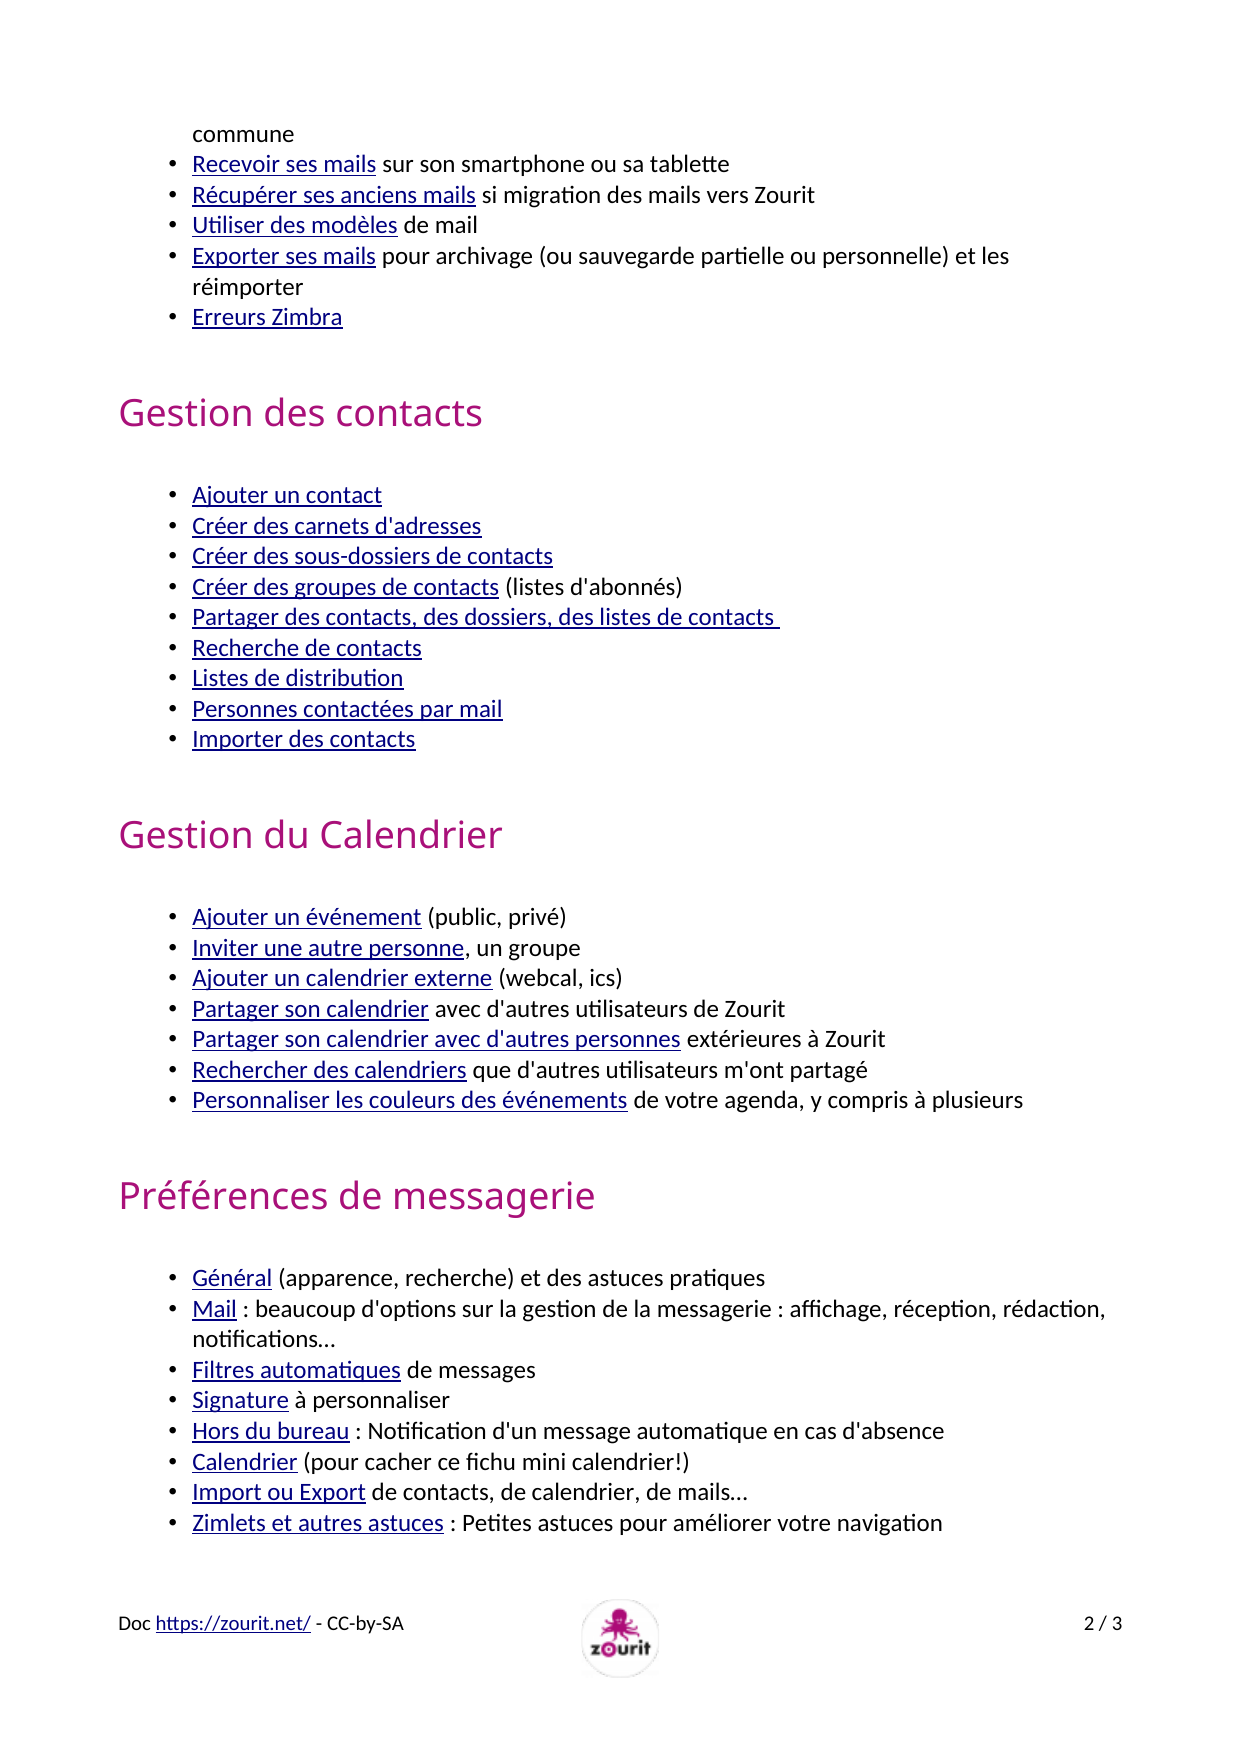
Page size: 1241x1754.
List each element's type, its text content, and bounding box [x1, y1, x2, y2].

list Zimlets et autres astuces : Petites astuces pour améliorer votre navigation [177, 1507, 1122, 1537]
subtitle Gestion du Calendrier [118, 808, 1122, 859]
list Recevoir ses mails sur son smartphone ou sa tablette [177, 149, 1122, 179]
list Général (apparence, recherche) et des astuces pratiques [177, 1263, 1122, 1293]
list Mail : beaucoup d'options sur la gestion de la messagerie : affichage, réception, rédaction, notifications… [177, 1293, 1122, 1354]
list Import ou Export de contacts, de calendrier, de mails… [177, 1476, 1122, 1507]
list Signature à personnaliser [177, 1385, 1122, 1415]
list Personnaliser les couleurs des événements de votre agenda, y compris à plusieurs [177, 1084, 1122, 1115]
list Filtres automatiques de messages [177, 1354, 1122, 1385]
list Créer des sous-dossiers de contacts [177, 540, 1122, 571]
list Partager son calendrier avec d'autres utilisateurs de Zourit [177, 993, 1122, 1023]
list Exporter ses mails pour archivage (ou sauvegarde partielle ou personnelle) et les réimporter [177, 240, 1122, 301]
list Listes de distribution [177, 662, 1122, 693]
subtitle Gestion des contacts [118, 386, 1122, 437]
list Inviter une autre personne, un groupe [177, 932, 1122, 962]
list Partager des contacts, des dossiers, des listes de contacts [177, 601, 1122, 632]
list Ajouter un contact [177, 479, 1122, 510]
picture [581, 1599, 660, 1678]
list Ajouter un calendrier externe (webcal, ics) [177, 962, 1122, 993]
list Rechercher des calendriers que d'autres utilisateurs m'ont partagé [177, 1054, 1122, 1084]
list Récupérer ses anciens mails si migration des mails vers Zourit [177, 179, 1122, 210]
list Ajouter un événement (public, privé) [177, 901, 1122, 932]
list Hors du bureau : Notification d'un message automatique en cas d'absence [177, 1415, 1122, 1446]
list commune [177, 118, 1122, 149]
subtitle Préférences de messagerie [118, 1169, 1122, 1221]
list Importer des contacts [177, 723, 1122, 754]
list Utiliser des modèles de mail [177, 210, 1122, 240]
list Personnes contactées par mail [177, 693, 1122, 723]
list Créer des carnets d'adresses [177, 510, 1122, 540]
list Partager son calendrier avec d'autres personnes extérieures à Zourit [177, 1023, 1122, 1054]
list Calendrier (pour cacher ce fichu mini calendrier!) [177, 1446, 1122, 1476]
list Recherche de contacts [177, 632, 1122, 662]
list Erreurs Zimbra [177, 301, 1122, 332]
list Créer des groupes de contacts (listes d'abonnés) [177, 571, 1122, 601]
